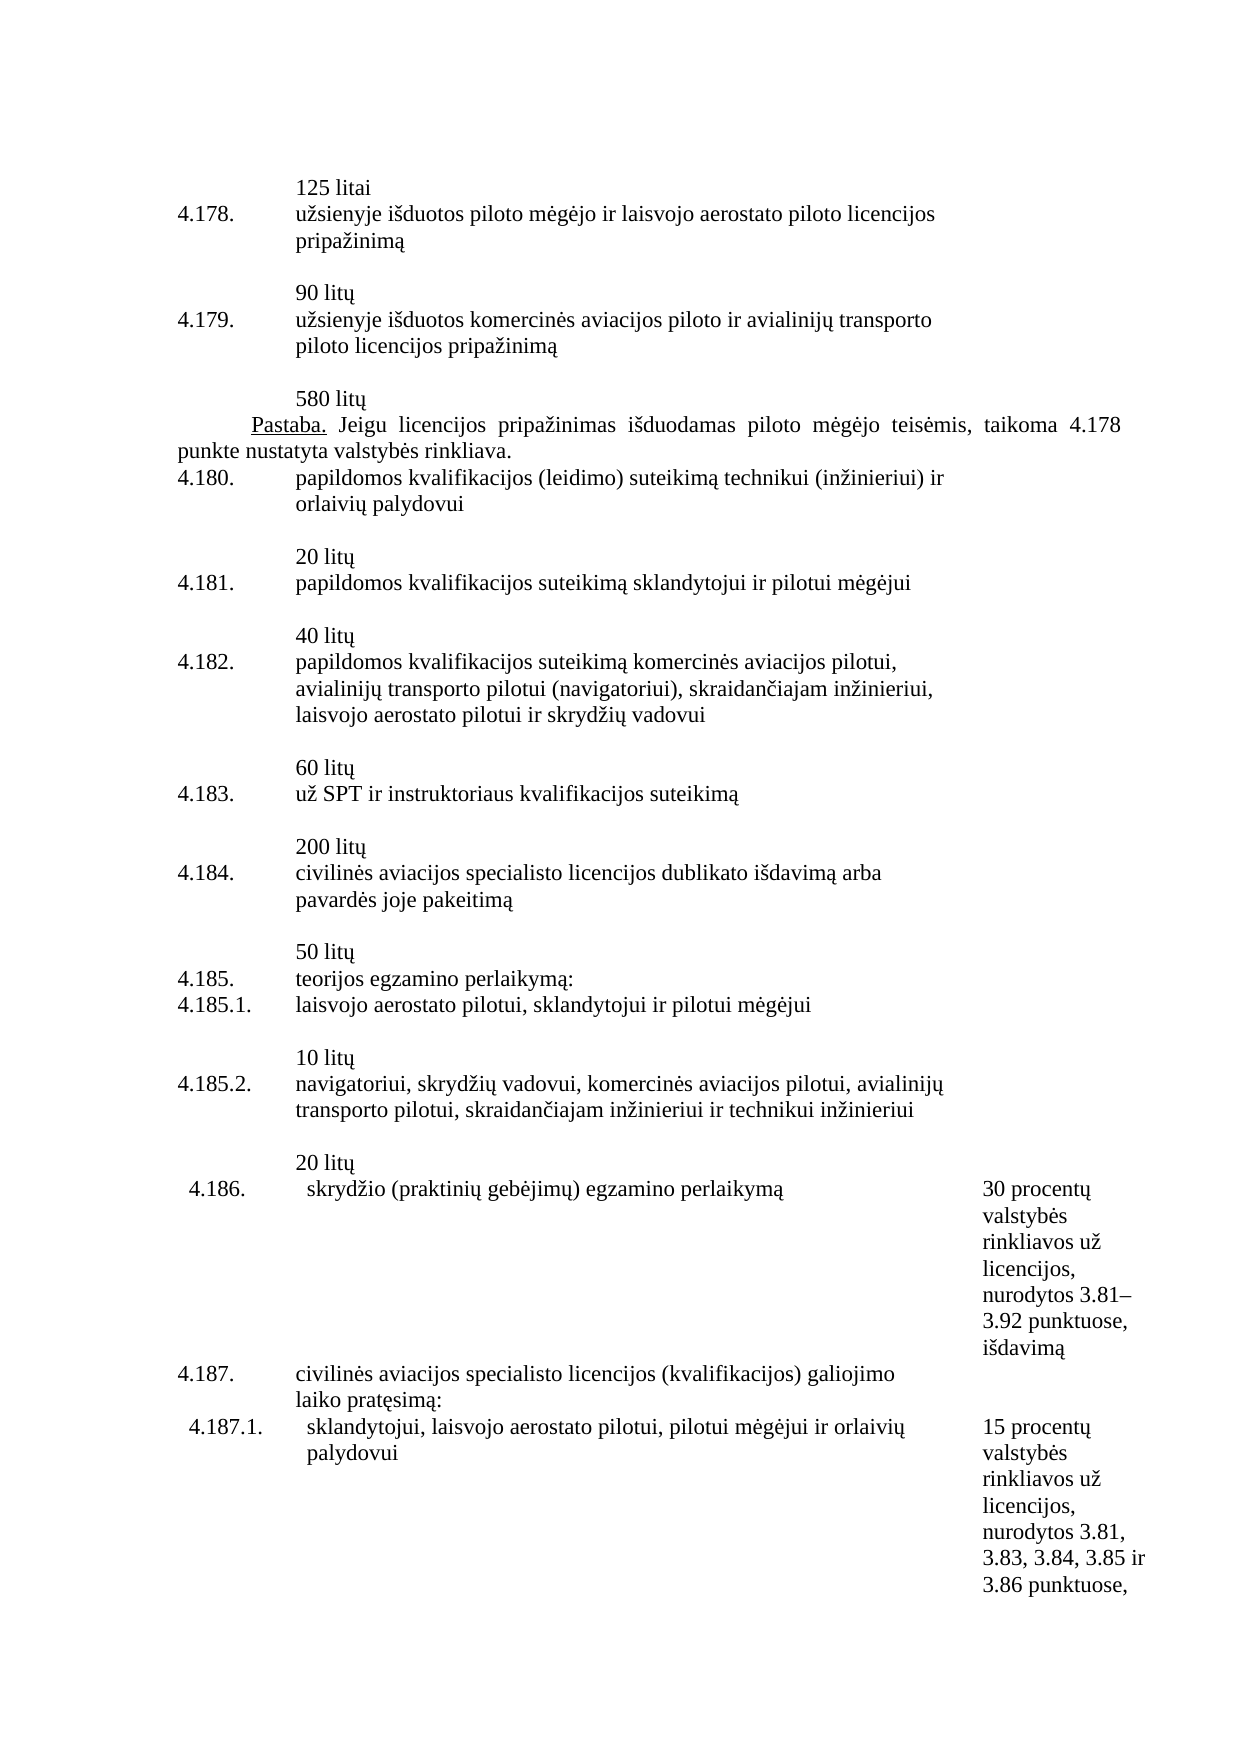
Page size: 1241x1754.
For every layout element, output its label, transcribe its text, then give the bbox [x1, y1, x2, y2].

text 4.185. teorijos egzamino perlaikymą: [177, 965, 945, 991]
text 4.187. civilinės aviacijos specialisto licencijos (kvalifikacijos) galiojimo laiko pratęsimą: [177, 1360, 945, 1413]
text 4.182. papildomos kvalifikacijos suteikimą komercinės aviacijos pilotui, avialinijų transporto pilotui (navigatoriui), skraidančiajam inžinieriui, laisvojo aerostato pilotui ir skrydžių vadovui 60 litų [177, 648, 945, 780]
text 4.178. užsienyje išduotos piloto mėgėjo ir laisvojo aerostato piloto licencijos pripažinimą 90 litų [177, 200, 945, 306]
text 125 litai [177, 148, 945, 200]
text 4.184. civilinės aviacijos specialisto licencijos dublikato išdavimą arba pavardės joje pakeitimą 50 litų [177, 859, 945, 965]
text 4.183. už SPT ir instruktoriaus kvalifikacijos suteikimą 200 litų [177, 780, 945, 859]
table_header skrydžio (praktinių gebėjimų) egzamino perlaikymą [295, 1176, 971, 1360]
table_header 4.187.1. [177, 1413, 295, 1597]
table_header 15 procentų valstybės rinkliavos už licencijos, nurodytos 3.81, 3.83, 3.84, 3.85 ir 3.86 punktuose, [971, 1413, 1163, 1597]
text 4.180. papildomos kvalifikacijos (leidimo) suteikimą technikui (inžinieriui) ir orlaivių palydovui 20 litų [177, 464, 945, 569]
text 4.181. papildomos kvalifikacijos suteikimą sklandytojui ir pilotui mėgėjui 40 litų [177, 569, 945, 648]
text 4.185.2. navigatoriui, skrydžių vadovui, komercinės aviacijos pilotui, avialinijų transporto pilotui, skraidančiajam inžinieriui ir technikui inžinieriui 20 litų [177, 1070, 945, 1176]
text 4.185.1. laisvojo aerostato pilotui, sklandytojui ir pilotui mėgėjui 10 litų [177, 991, 945, 1070]
text Pastaba. Jeigu licencijos pripažinimas išduodamas piloto mėgėjo teisėmis, taikoma 4.178 punkte nustatyta valstybės rinkliava. [177, 411, 1122, 464]
text 4.179. užsienyje išduotos komercinės aviacijos piloto ir avialinijų transporto piloto licencijos pripažinimą 580 litų [177, 306, 945, 411]
table_header sklandytojui, laisvojo aerostato pilotui, pilotui mėgėjui ir orlaivių palydovui [295, 1413, 971, 1597]
table_header 30 procentų valstybės rinkliavos už licencijos, nurodytos 3.81–3.92 punktuose, išdavimą [971, 1176, 1163, 1360]
table_header 4.186. [177, 1176, 295, 1360]
